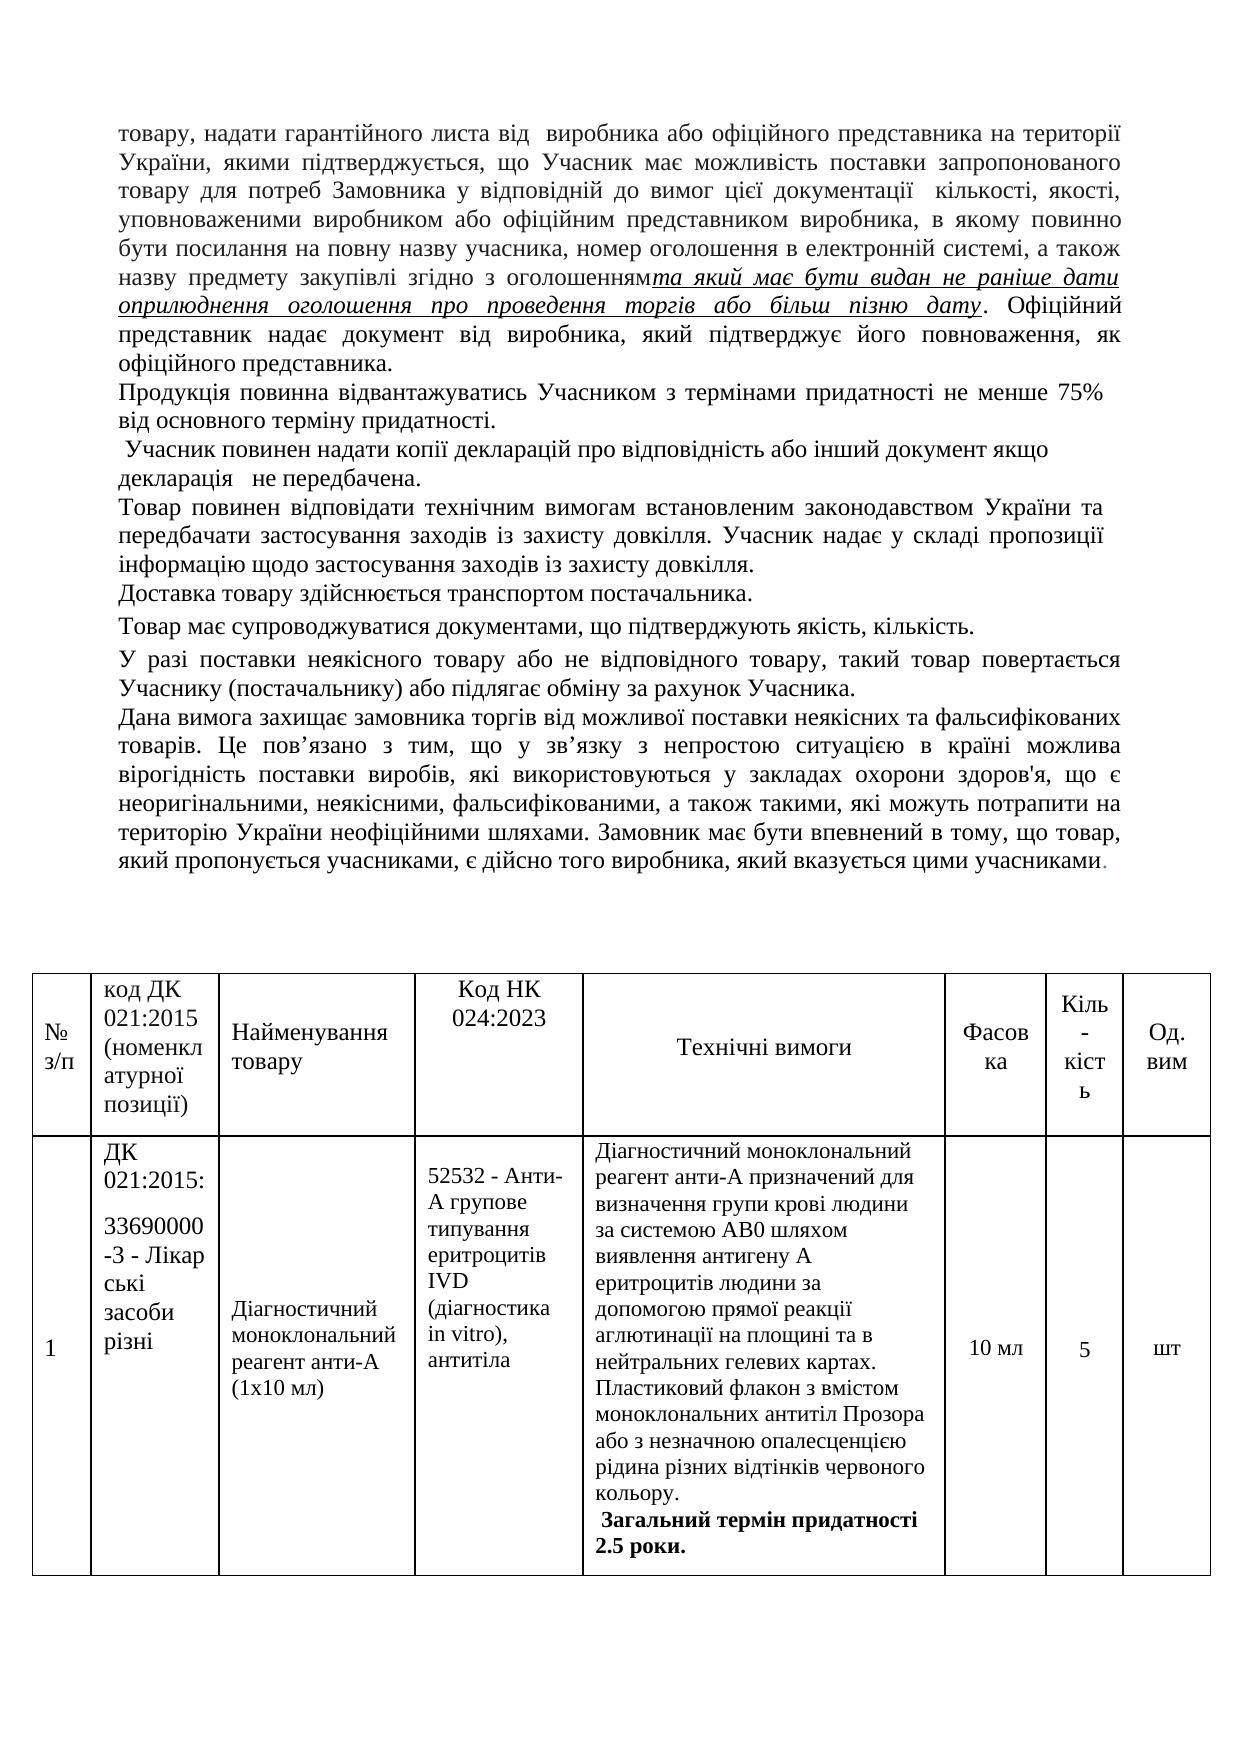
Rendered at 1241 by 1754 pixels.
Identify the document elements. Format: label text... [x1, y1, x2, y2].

text Доставка товару здійснюється транспортом постачальника. [118, 578, 1122, 607]
table_header Кіль-кість [1047, 974, 1122, 1135]
text Учасник повинен надати копії декларацій про відповідність або інший документ якщо декларація не передбачена. [118, 434, 1122, 492]
table_cell 5 [1047, 1137, 1122, 1575]
table_cell Діагностичний моноклональний реагент анти-А призначений для визначення групи крові людини за системою АВ0 шляхом виявлення антигену А еритроцитів людини за допомогою прямої реакції аглютинації на площині та в нейтральних гелевих картах. Пластиковий флакон з вмістом моноклональних антитіл Прозора або з незначною опалесценцією рідина різних відтінків червоного кольору. Загальний термін придатності 2.5 роки. [584, 1137, 944, 1575]
text Товар має супроводжуватися документами, що підтверджують якість, кількість. [118, 611, 1122, 640]
table_header Од. вим [1124, 974, 1210, 1135]
table_cell 52532 - Анти-A групове типування еритроцитів IVD (діагностика in vitro), антитіла [416, 1137, 582, 1575]
table_cell 1 [33, 1137, 90, 1575]
table_header Найменування товару [220, 974, 414, 1135]
subtitle Продукція повинна відвантажуватись Учасником з термінами придатності не менше 75% від основного терміну придатності. [118, 377, 1104, 434]
table_header код ДК 021:2015 (номенклатурної позиції) [92, 974, 218, 1135]
subtitle Товар повинен відповідати технічним вимогам встановленим законодавством України та передбачати застосування заходів із захисту довкілля. Учасник надає у складі пропозиції інформацію щодо застосування заходів із захисту довкілля. [118, 492, 1104, 578]
table_header № з/п [33, 974, 90, 1135]
text Дана вимога захищає замовника торгів від можливої поставки неякісних та фальсифікованих товарів. Це пов’язано з тим, що у зв’язку з непростою ситуацією в країні можлива вірогідність поставки виробів, які використовуються у закладах охорони здоров'я, що є неоригінальними, неякісними, фальсифікованими, а також такими, які можуть потрапити на територію України неофіційними шляхами. Замовник має бути впевнений в тому, що товар, який пропонується учасниками, є дійсно того виробника, який вказується цими учасниками. [118, 702, 1122, 874]
table_header Фасовка [946, 974, 1045, 1135]
table_cell 10 мл [946, 1137, 1045, 1575]
table_header Код НК 024:2023 [416, 974, 582, 1135]
table_cell шт [1124, 1137, 1210, 1575]
table_header Технічні вимоги [584, 974, 944, 1135]
table_cell ДК 021:2015: 33690000-3 - Лікарські засоби різні [92, 1137, 218, 1575]
text У разі поставки неякісного товару або не відповідного товару, такий товар повертається Учаснику (постачальнику) або підлягає обміну за рахунок Учасника. [118, 644, 1122, 702]
table_cell Діагностичний моноклональний реагент анти-А (1х10 мл) [220, 1137, 414, 1575]
text товару, надати гарантійного листа від виробника або офіційного представника на території України, якими підтверджується, що Учасник має можливість поставки запропонованого товару для потреб Замовника у відповідній до вимог цієї документації кількості, якості, уповноваженими виробником або офіційним представником виробника, в якому повинно бути посилання на повну назву учасника, номер оголошення в електронній системі, а також назву предмету закупівлі згідно з оголошеннямта який має бути видан не раніше дати оприлюднення оголошення про проведення торгів або більш пізню дату. Офіційний представник надає документ від виробника, який підтверджує його повноваження, як офіційного представника. [118, 118, 1122, 377]
